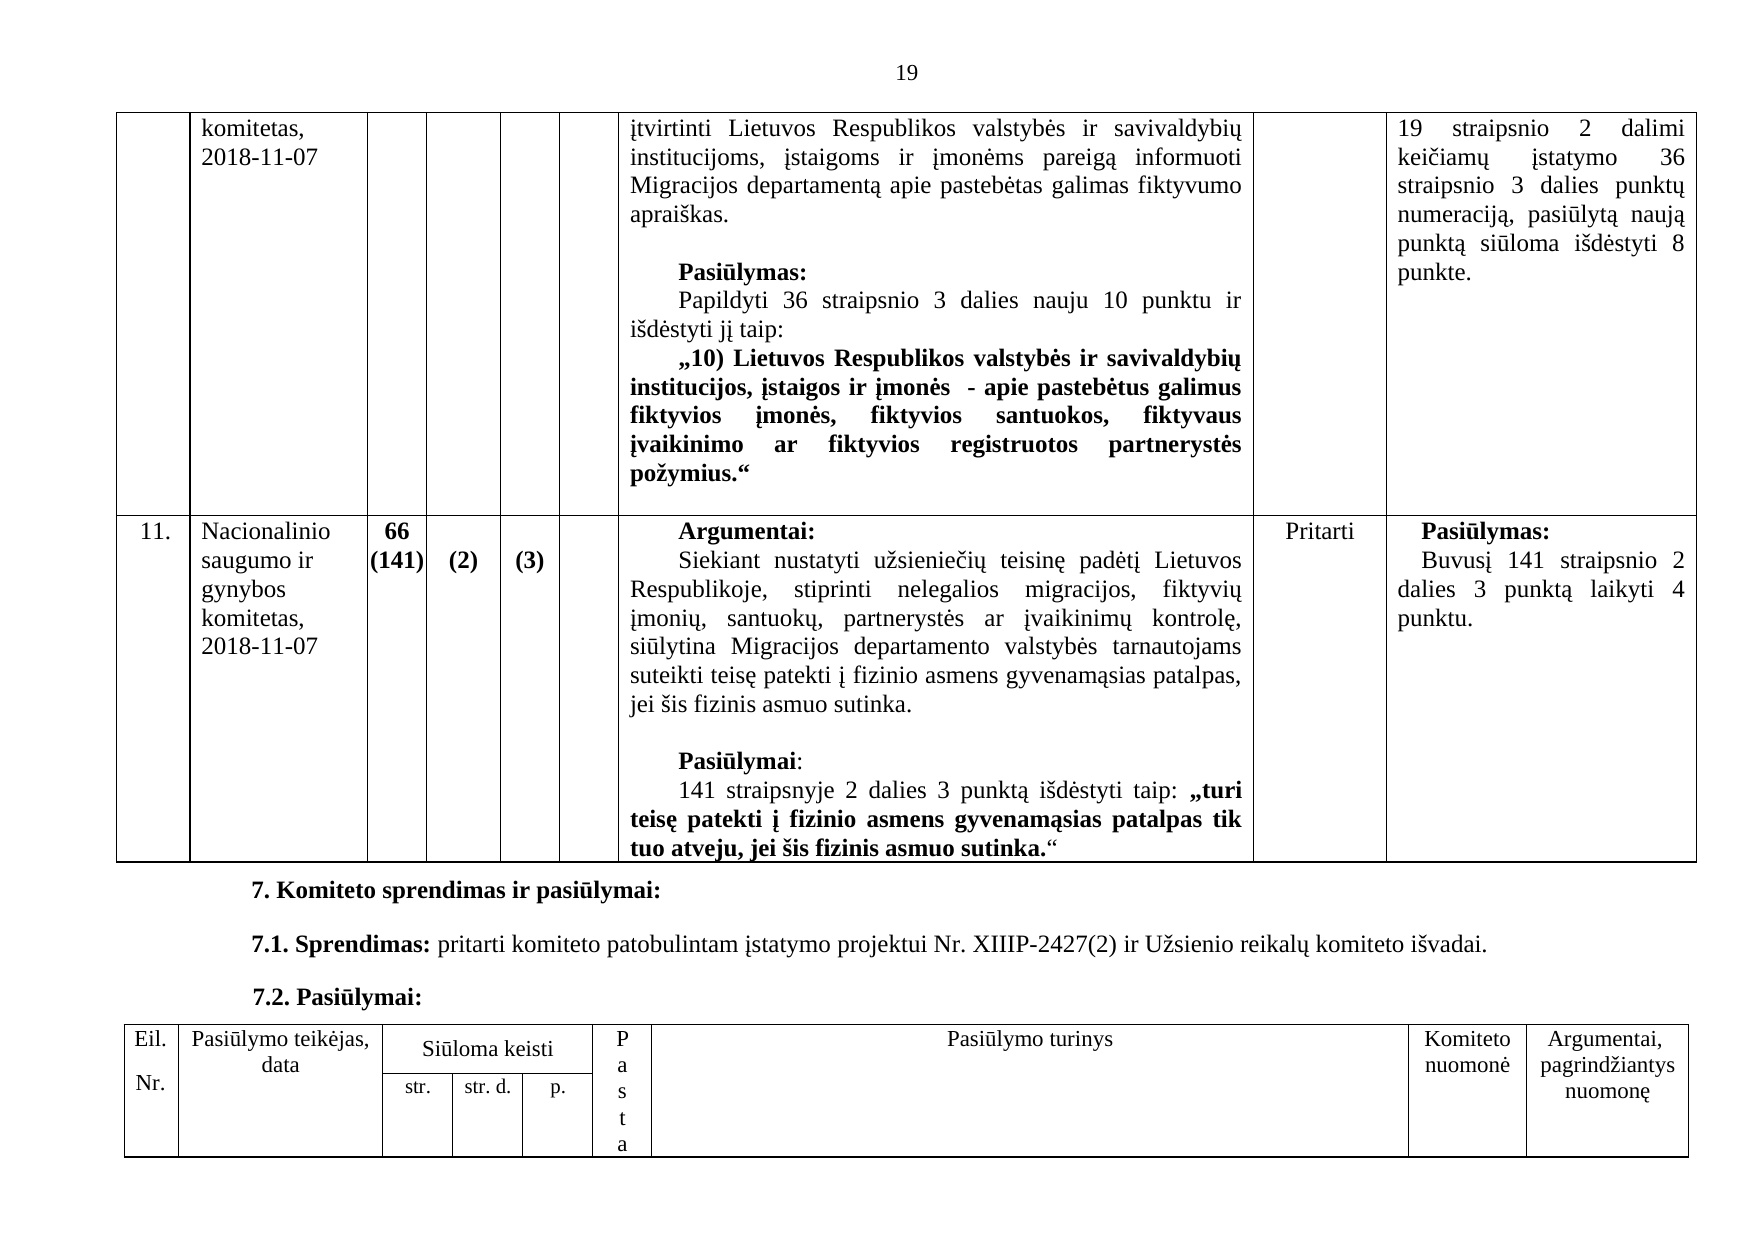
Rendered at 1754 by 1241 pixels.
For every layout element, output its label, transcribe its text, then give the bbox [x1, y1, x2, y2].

table_header Argumentai, pagrindžiantys nuomonę [1527, 1025, 1688, 1156]
table_cell komitetas, 2018-11-07 [191, 113, 367, 515]
table_header Siūloma keisti [383, 1025, 592, 1073]
table_cell str. [383, 1074, 452, 1156]
table_cell p. [523, 1074, 592, 1156]
table_cell 11. [117, 516, 189, 861]
table_cell [427, 113, 500, 515]
table_header Pasiūlymo teikėjas, data [179, 1025, 382, 1156]
table_cell (3) [501, 516, 559, 861]
table_cell [560, 516, 618, 861]
text 7.1. Sprendimas: pritarti komiteto patobulintam įstatymo projektui Nr. XIIIP-2427(2) ir Užsienio reikalų komiteto išvadai. [177, 929, 1636, 957]
table_cell [560, 113, 618, 515]
table_header Pasiūlymo turinys [652, 1025, 1408, 1156]
table_header Pastabos [593, 1025, 651, 1156]
table_cell Pritarti [1254, 516, 1386, 861]
table_cell [117, 113, 189, 515]
table_header Komiteto nuomonė [1409, 1025, 1526, 1156]
table_cell įtvirtinti Lietuvos Respublikos valstybės ir savivaldybių institucijoms, įstaigoms ir įmonėms pareigą informuoti Migracijos departamentą apie pastebėtas galimas fiktyvumo apraiškas. Pasiūlymas: Papildyti 36 straipsnio 3 dalies nauju 10 punktu ir išdėstyti jį taip: „10) Lietuvos Respublikos valstybės ir savivaldybių institucijos, įstaigos ir įmonės - apie pastebėtus galimus fiktyvios įmonės, fiktyvios santuokos, fiktyvaus įvaikinimo ar fiktyvios registruotos partnerystės požymius.“ [619, 113, 1253, 515]
table_header Eil. Nr. [125, 1025, 178, 1156]
text 7.2. Pasiūlymai: [177, 982, 1636, 1011]
table_cell Nacionalinio saugumo ir gynybos komitetas, 2018-11-07 [191, 516, 367, 861]
table_cell (2) [427, 516, 500, 861]
table_cell 66 (141) [368, 516, 426, 861]
table_cell Argumentai: Siekiant nustatyti užsieniečių teisinę padėtį Lietuvos Respublikoje, stiprinti nelegalios migracijos, fiktyvių įmonių, santuokų, partnerystės ar įvaikinimų kontrolę, siūlytina Migracijos departamento valstybės tarnautojams suteikti teisę patekti į fizinio asmens gyvenamąsias patalpas, jei šis fizinis asmuo sutinka. Pasiūlymai: 141 straipsnyje 2 dalies 3 punktą išdėstyti taip: „turi teisę patekti į fizinio asmens gyvenamąsias patalpas tik tuo atveju, jei šis fizinis asmuo sutinka.“ [619, 516, 1253, 861]
text 7. Komiteto sprendimas ir pasiūlymai: [177, 875, 1636, 904]
table_cell [501, 113, 559, 515]
table_cell str. d. [453, 1074, 522, 1156]
table_cell 19 straipsnio 2 dalimi keičiamų įstatymo 36 straipsnio 3 dalies punktų numeraciją, pasiūlytą naują punktą siūloma išdėstyti 8 punkte. [1387, 113, 1696, 515]
table_cell [368, 113, 426, 515]
table_cell [1254, 113, 1386, 515]
table_cell Pasiūlymas: Buvusį 141 straipsnio 2 dalies 3 punktą laikyti 4 punktu. [1387, 516, 1696, 861]
